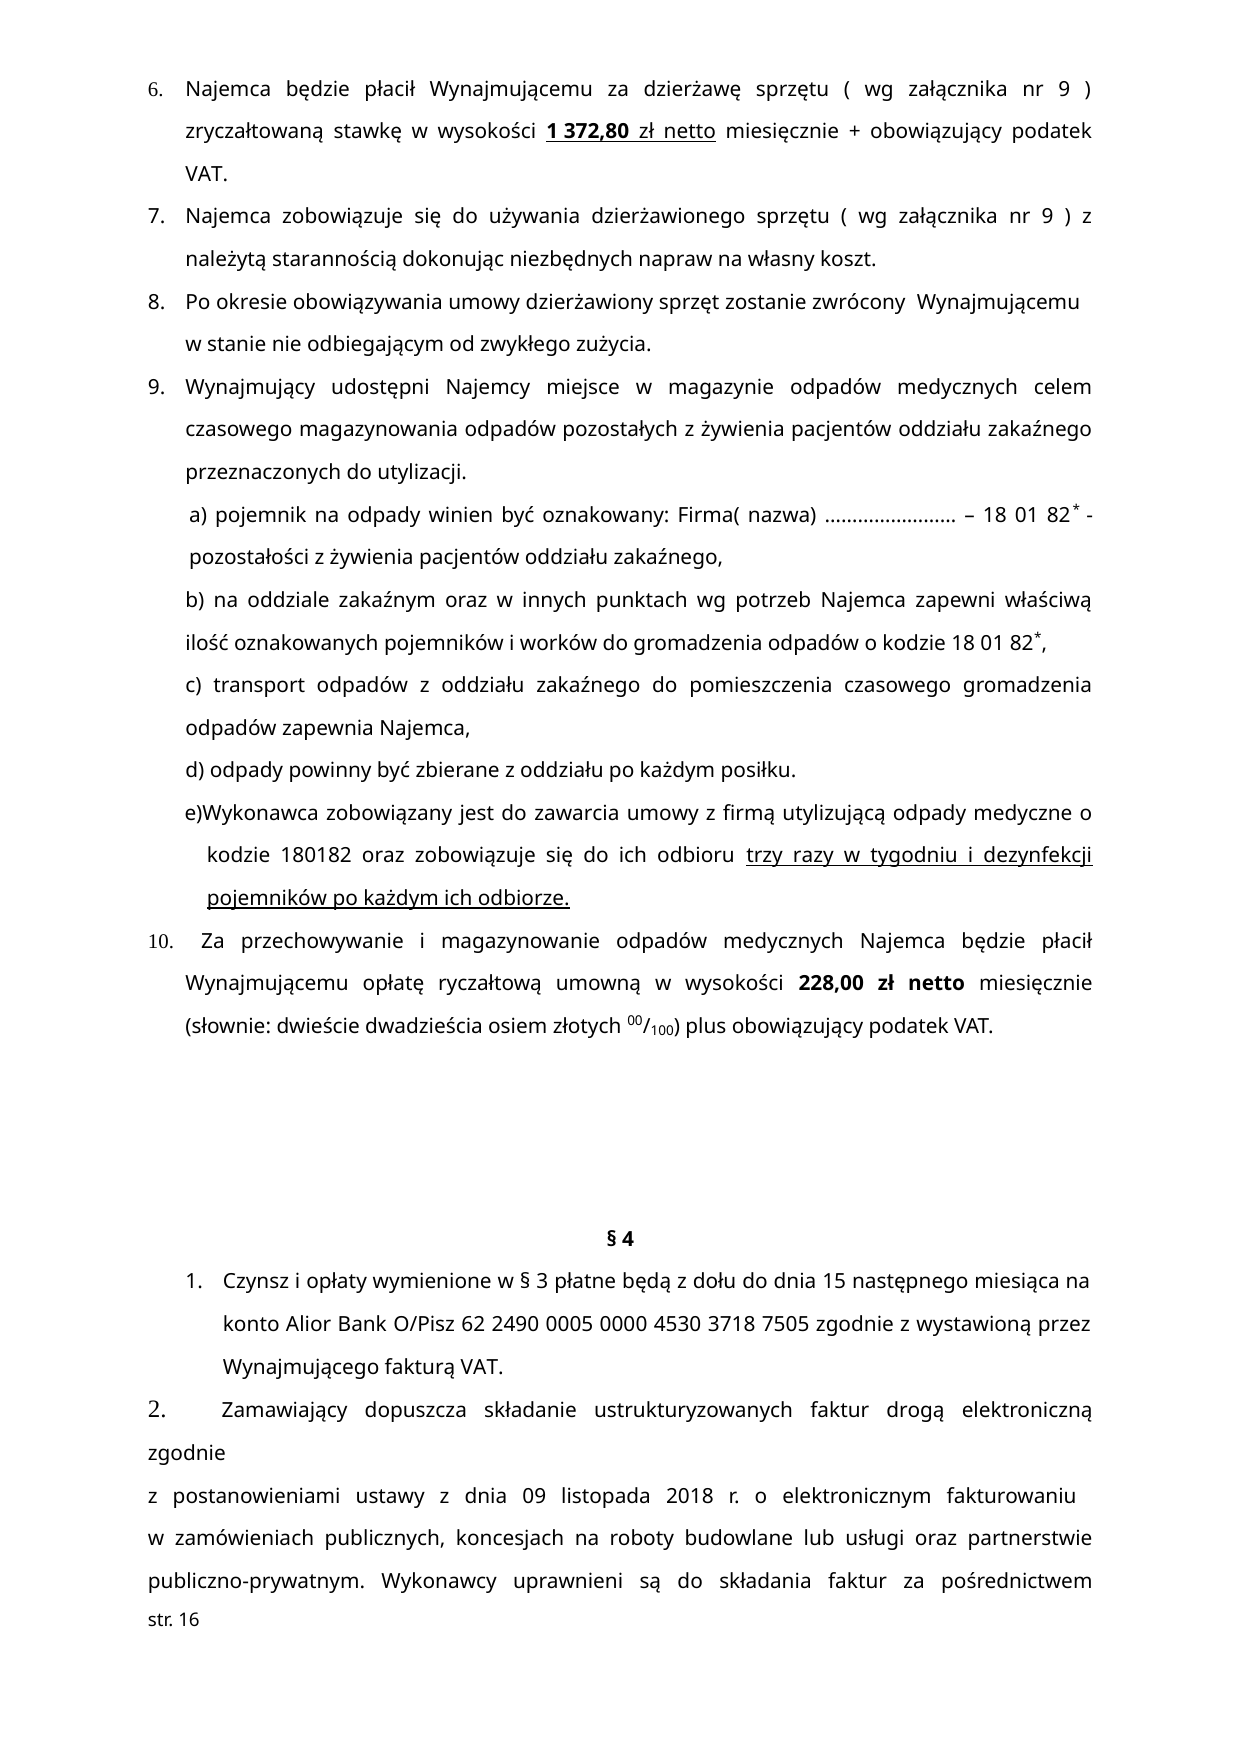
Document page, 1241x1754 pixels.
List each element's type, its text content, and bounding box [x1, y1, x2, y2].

list Wynajmujący udostępni Najemcy miejsce w magazynie odpadów medycznych celem czasowego magazynowania odpadów pozostałych z żywienia pacjentów oddziału zakaźnego przeznaczonych do utylizacji. [148, 372, 1093, 486]
text § 4 [148, 1224, 1093, 1252]
list Za przechowywanie i magazynowanie odpadów medycznych Najemca będzie płacił Wynajmującemu opłatę ryczałtową umowną w wysokości 228,00 zł netto miesięcznie (słownie: dwieście dwadzieścia osiem złotych 00/100) plus obowiązujący podatek VAT. [148, 926, 1093, 1039]
text d) odpady powinny być zbierane z oddziału po każdym posiłku. [185, 755, 1093, 784]
text b) na oddziale zakaźnym oraz w innych punktach wg potrzeb Najemca zapewni właściwą ilość oznakowanych pojemników i worków do gromadzenia odpadów o kodzie 18 01 82*, [185, 585, 1093, 656]
text c) transport odpadów z oddziału zakaźnego do pomieszczenia czasowego gromadzenia odpadów zapewnia Najemca, [185, 670, 1093, 741]
list e)Wykonawca zobowiązany jest do zawarcia umowy z firmą utylizującą odpady medyczne o kodzie 180182 oraz zobowiązuje się do ich odbioru trzy razy w tygodniu i dezynfekcji pojemników po każdym ich odbiorze. [177, 798, 1093, 912]
list Najemca zobowiązuje się do używania dzierżawionego sprzętu ( wg załącznika nr 9 ) z należytą starannością dokonując niezbędnych napraw na własny koszt. [148, 202, 1093, 273]
list Najemca będzie płacił Wynajmującemu za dzierżawę sprzętu ( wg załącznika nr 9 ) zryczałtowaną stawkę w wysokości 1 372,80 zł netto miesięcznie + obowiązujący podatek VAT. [148, 74, 1093, 187]
list Zamawiający dopuszcza składanie ustrukturyzowanych faktur drogą elektroniczną zgodnie z postanowieniami ustawy z dnia 09 listopada 2018 r. o elektronicznym fakturowaniu w zamówieniach publicznych, koncesjach na roboty budowlane lub usługi oraz partnerstwie publiczno-prywatnym. Wykonawcy uprawnieni są do składania faktur za pośrednictwem [148, 1394, 1093, 1594]
text a) pojemnik na odpady winien być oznakowany: Firma( nazwa) …………………… – 18 01 82* - pozostałości z żywienia pacjentów oddziału zakaźnego, [189, 500, 1093, 571]
list Po okresie obowiązywania umowy dzierżawiony sprzęt zostanie zwrócony Wynajmującemu w stanie nie odbiegającym od zwykłego zużycia. [148, 287, 1093, 358]
list Czynsz i opłaty wymienione w § 3 płatne będą z dołu do dnia 15 następnego miesiąca na konto Alior Bank O/Pisz 62 2490 0005 0000 4530 3718 7505 zgodnie z wystawioną przez Wynajmującego fakturą VAT. [185, 1267, 1093, 1380]
